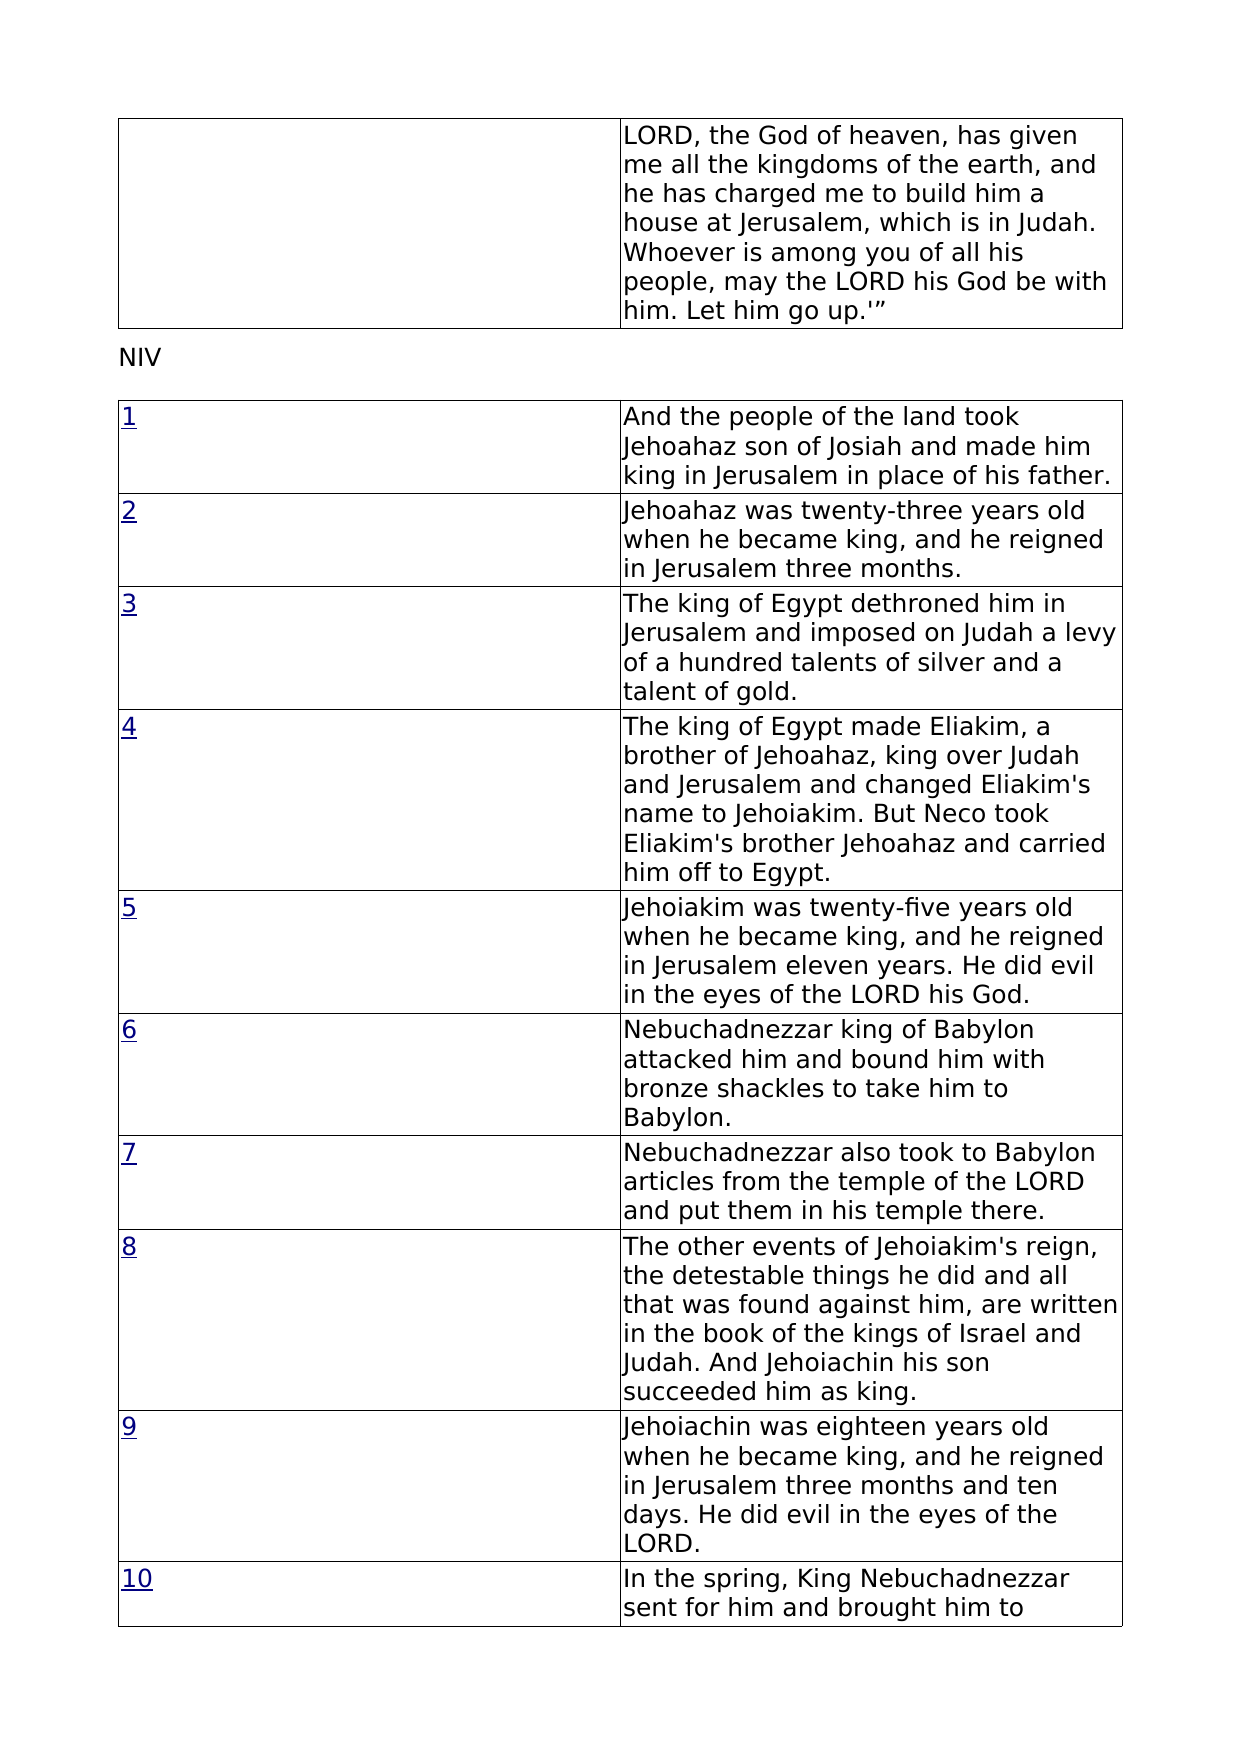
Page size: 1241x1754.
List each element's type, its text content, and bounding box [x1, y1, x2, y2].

table_cell 7 [119, 1136, 620, 1229]
table_cell LORD, the God of heaven, has given me all the kingdoms of the earth, and he has charged me to build him a house at Jerusalem, which is in Judah. Whoever is among you of all his people, may the LORD his God be with him. Let him go up.'” [621, 119, 1122, 328]
table_cell The other events of Jehoiakim's reign, the detestable things he did and all that was found against him, are written in the book of the kings of Israel and Judah. And Jehoiachin his son succeeded him as king. [621, 1230, 1122, 1409]
table_cell 6 [119, 1014, 620, 1135]
table_cell 3 [119, 587, 620, 709]
table_cell 5 [119, 891, 620, 1013]
table_cell 4 [119, 710, 620, 890]
table_cell Jehoiakim was twenty-five years old when he became king, and he reigned in Jerusalem eleven years. He did evil in the eyes of the LORD his God. [621, 891, 1122, 1013]
table_cell Nebuchadnezzar king of Babylon attacked him and bound him with bronze shackles to take him to Babylon. [621, 1014, 1122, 1135]
table_cell Nebuchadnezzar also took to Babylon articles from the temple of the LORD and put them in his temple there. [621, 1136, 1122, 1229]
table_cell The king of Egypt made Eliakim, a brother of Jehoahaz, king over Judah and Jerusalem and changed Eliakim's name to Jehoiakim. But Neco took Eliakim's brother Jehoahaz and carried him off to Egypt. [621, 710, 1122, 890]
table_header 1 [119, 401, 620, 493]
table_cell 9 [119, 1411, 620, 1561]
table_cell [119, 119, 620, 328]
table_cell In the spring, King Nebuchadnezzar sent for him and brought him to [621, 1562, 1122, 1626]
table_cell 10 [119, 1562, 620, 1626]
table_cell The king of Egypt dethroned him in Jerusalem and imposed on Judah a levy of a hundred talents of silver and a talent of gold. [621, 587, 1122, 709]
table_header And the people of the land took Jehoahaz son of Josiah and made him king in Jerusalem in place of his father. [621, 401, 1122, 493]
table_cell Jehoiachin was eighteen years old when he became king, and he reigned in Jerusalem three months and ten days. He did evil in the eyes of the LORD. [621, 1411, 1122, 1561]
text NIV [118, 343, 1122, 372]
table_cell Jehoahaz was twenty-three years old when he became king, and he reigned in Jerusalem three months. [621, 494, 1122, 586]
table_cell 2 [119, 494, 620, 586]
table_cell 8 [119, 1230, 620, 1409]
